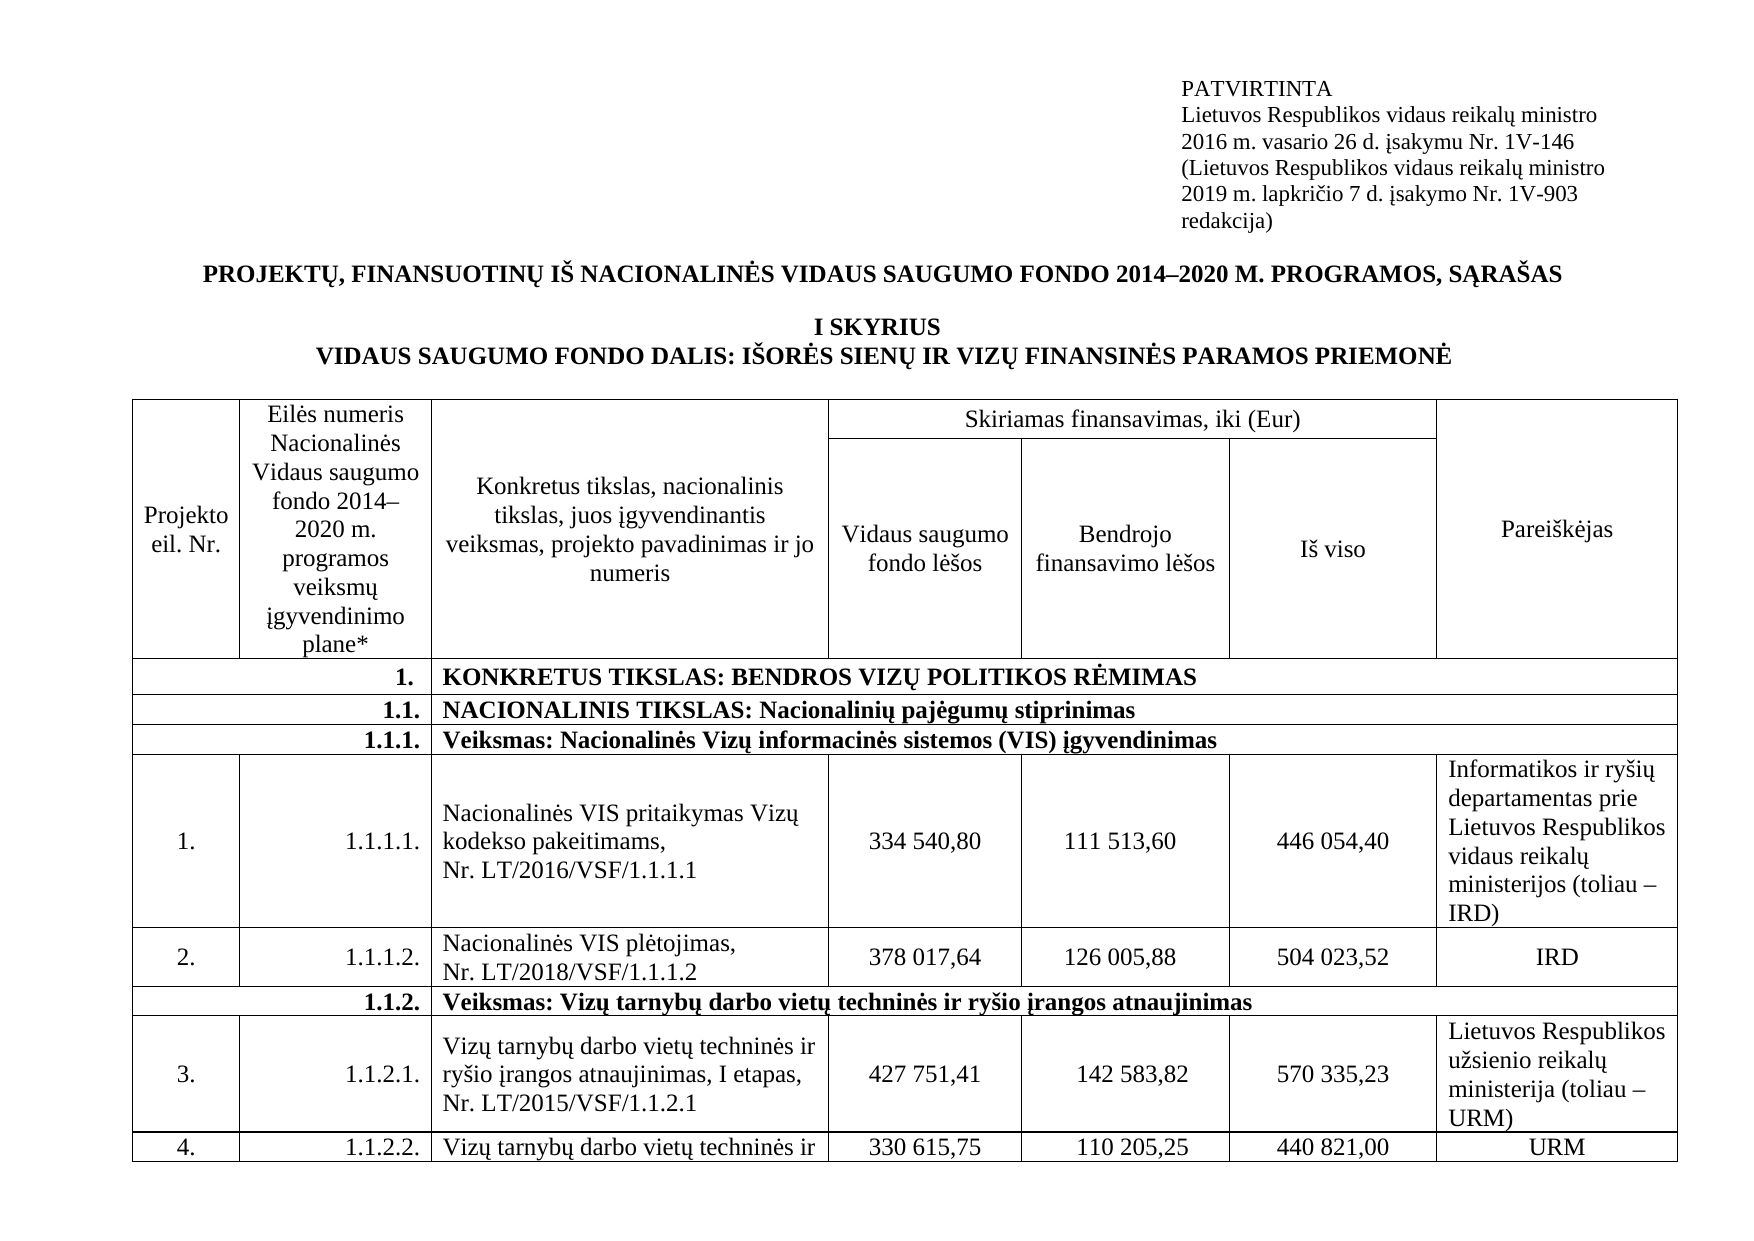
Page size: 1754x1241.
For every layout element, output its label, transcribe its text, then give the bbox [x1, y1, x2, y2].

text PATVIRTINTA [1181, 75, 1636, 101]
table_cell 1.1.1. [133, 725, 431, 753]
table_cell 378 017,64 [829, 928, 1021, 986]
table_cell 1.1.2. [133, 987, 431, 1015]
table_cell Vizų tarnybų darbo vietų techninės ir [432, 1133, 828, 1161]
table_cell Vizų tarnybų darbo vietų techninės ir ryšio įrangos atnaujinimas, I etapas, Nr. LT/2015/VSF/1.1.2.1 [432, 1016, 828, 1131]
table_cell 110 205,25 [1022, 1133, 1229, 1161]
table_cell Lietuvos Respublikos užsienio reikalų ministerija (toliau – URM) [1437, 1016, 1677, 1131]
table_cell 1.1.2.2. [240, 1133, 431, 1161]
table_cell 440 821,00 [1230, 1133, 1436, 1161]
table_cell 504 023,52 [1230, 928, 1436, 986]
table_cell 4. [133, 1133, 239, 1161]
table_cell 1.1.2.1. [240, 1016, 431, 1131]
table_header Konkretus tikslas, nacionalinis tikslas, juos įgyvendinantis veiksmas, projekto pavadinimas ir jo numeris [432, 400, 828, 658]
text 2016 m. vasario 26 d. įsakymu Nr. 1V-146 [1181, 128, 1636, 154]
table_cell 111 513,60 [1022, 755, 1229, 927]
table_cell 1.1.1.1. [240, 755, 431, 927]
table_cell URM [1437, 1133, 1677, 1161]
table_cell 570 335,23 [1230, 1016, 1436, 1131]
table_cell 446 054,40 [1230, 755, 1436, 927]
table_cell IRD [1437, 928, 1677, 986]
table_cell 126 005,88 [1022, 928, 1229, 986]
table_cell Veiksmas: Vizų tarnybų darbo vietų techninės ir ryšio įrangos atnaujinimas [432, 987, 1677, 1015]
text Lietuvos Respublikos vidaus reikalų ministro [1181, 101, 1636, 128]
table_cell 142 583,82 [1022, 1016, 1229, 1131]
table_cell NACIONALINIS TIKSLAS: Nacionalinių pajėgumų stiprinimas [432, 695, 1677, 724]
table_cell 2. [133, 928, 239, 986]
table_header Skiriamas finansavimas, iki (Eur) [829, 400, 1436, 437]
table_cell Nacionalinės VIS plėtojimas, Nr. LT/2018/VSF/1.1.1.2 [432, 928, 828, 986]
table_cell 330 615,75 [829, 1133, 1021, 1161]
table_cell 3. [133, 1016, 239, 1131]
table_cell Informatikos ir ryšių departamentas prie Lietuvos Respublikos vidaus reikalų ministerijos (toliau – IRD) [1437, 755, 1677, 927]
text VIDAUS SAUGUMO FONDO DALIS: IŠORĖS SIENŲ IR VIZŲ FINANSINĖS PARAMOS PRIEMONĖ [133, 341, 1636, 370]
table_cell Iš viso [1230, 439, 1436, 658]
text I SKYRIUS [118, 312, 1636, 341]
table_header Pareiškėjas [1437, 400, 1677, 658]
table_cell 1.1.1.2. [240, 928, 431, 986]
table_header Eilės numeris Nacionalinės Vidaus saugumo fondo 2014–2020 m. programos veiksmų įgyvendinimo plane* [240, 400, 431, 658]
table_cell 334 540,80 [829, 755, 1021, 927]
table_cell 427 751,41 [829, 1016, 1021, 1131]
text (Lietuvos Respublikos vidaus reikalų ministro [1181, 154, 1636, 180]
table_header Projekto eil. Nr. [133, 400, 239, 658]
table_cell KONKRETUS TIKSLAS: BENDROS VIZŲ POLITIKOS RĖMIMAS [432, 659, 1677, 694]
table_cell 1. [133, 659, 431, 694]
table_cell 1. [133, 755, 239, 927]
table_cell Veiksmas: Nacionalinės Vizų informacinės sistemos (VIS) įgyvendinimas [432, 725, 1677, 753]
table_cell Vidaus saugumo fondo lėšos [829, 439, 1021, 658]
text redakcija) [1181, 207, 1636, 233]
text PROJEKTŲ, FINANSUOTINŲ IŠ NACIONALINĖS VIDAUS SAUGUMO FONDO 2014–2020 M. PROGRAMOS, sąrašAS [130, 259, 1636, 288]
table_cell Nacionalinės VIS pritaikymas Vizų kodekso pakeitimams, Nr. LT/2016/VSF/1.1.1.1 [432, 755, 828, 927]
table_cell Bendrojo finansavimo lėšos [1022, 439, 1229, 658]
table_cell 1.1. [133, 695, 431, 724]
text 2019 m. lapkričio 7 d. įsakymo Nr. 1V-903 [1181, 180, 1636, 207]
